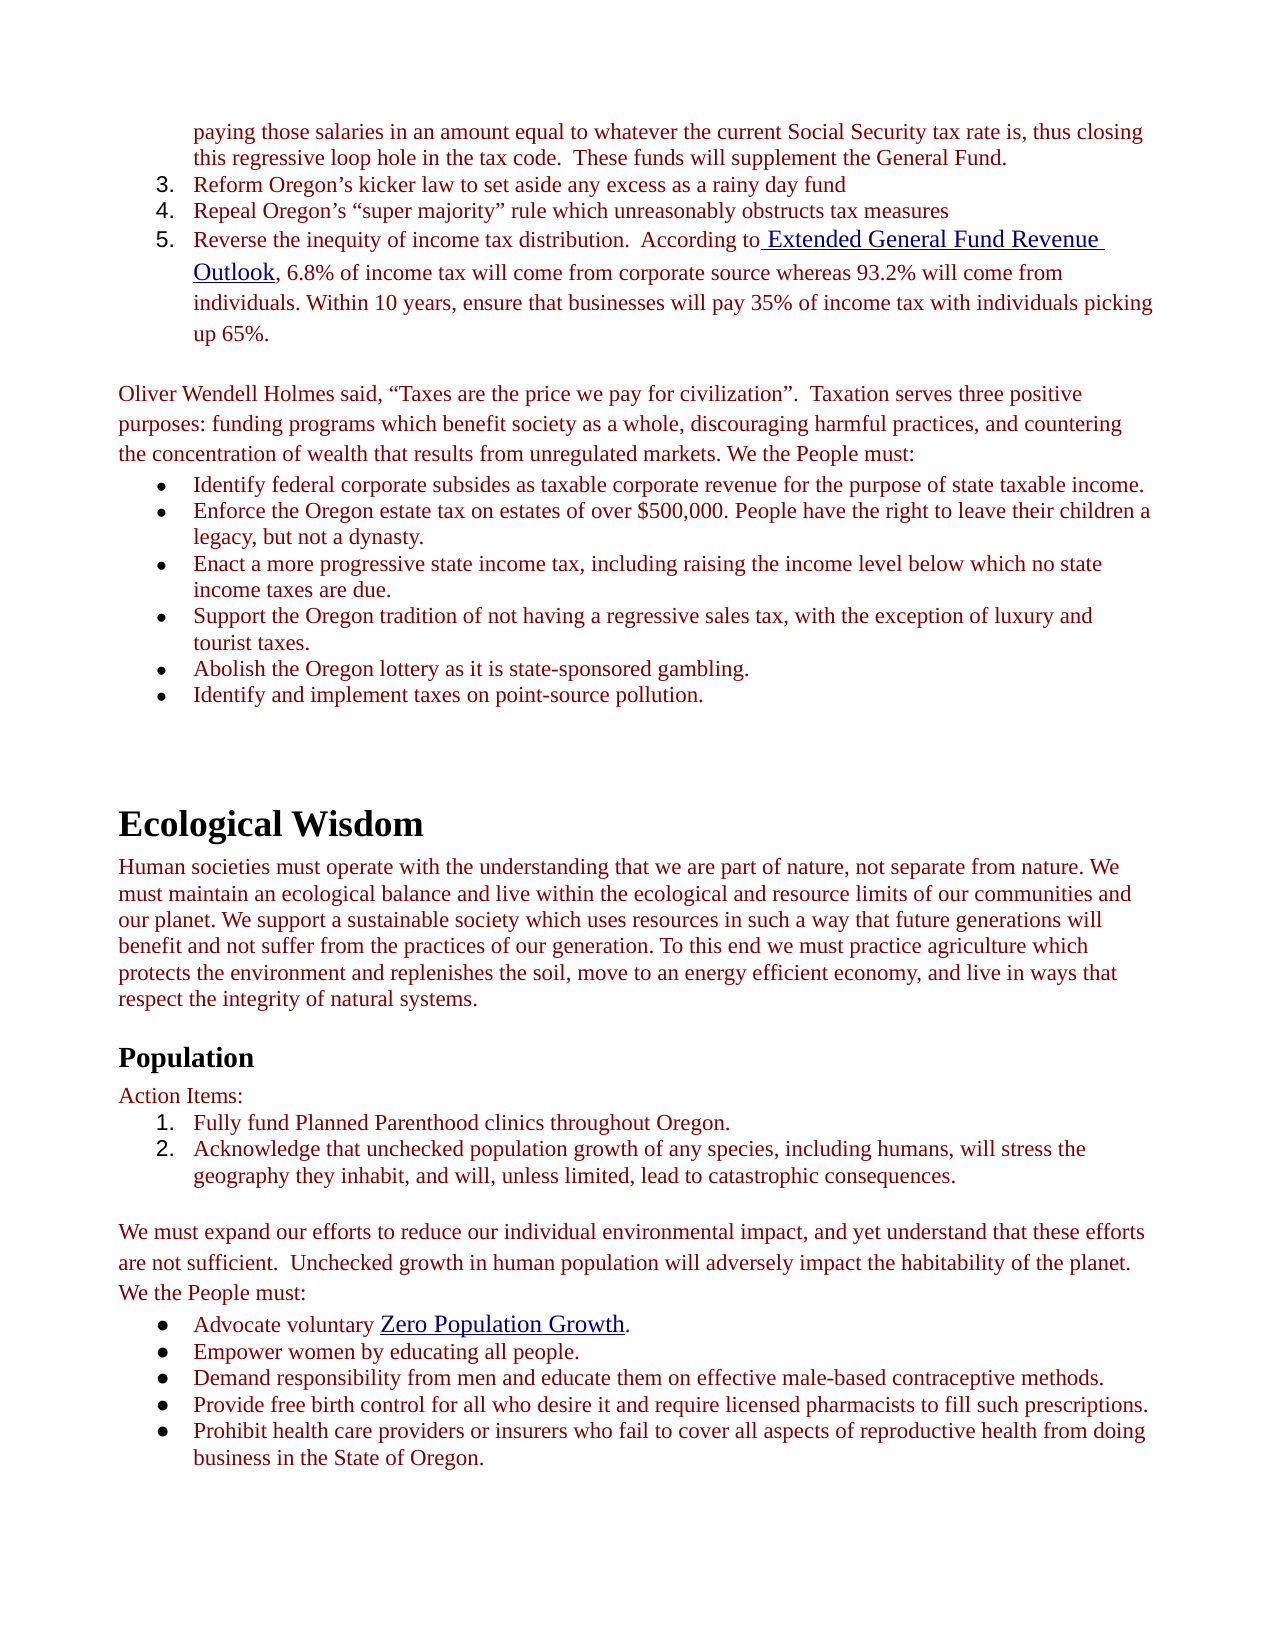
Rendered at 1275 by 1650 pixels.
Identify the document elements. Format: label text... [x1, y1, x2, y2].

list Reverse the inequity of income tax distribution. According to Extended General Fund Revenue Outlook, 6.8% of income tax will come from corporate source whereas 93.2% will come from individuals. Within 10 years, ensure that businesses will pay 35% of income tax with individuals picking up 65%. [156, 224, 1157, 346]
list Advocate voluntary Zero Population Growth. [156, 1309, 1157, 1338]
list Abolish the Oregon lottery as it is state-sponsored gambling. [156, 655, 1157, 681]
list Enforce the Oregon estate tax on estates of over $500,000. People have the right to leave their children a legacy, but not a dynasty. [156, 497, 1157, 550]
list Provide free birth control for all who desire it and require licensed pharmacists to fill such prescriptions. [156, 1391, 1157, 1417]
subtitle Ecological Wisdom [118, 802, 1157, 845]
text Oliver Wendell Holmes said, “Taxes are the price we pay for civilization”. Taxation serves three positive purposes: funding programs which benefit society as a whole, discouraging harmful practices, and countering the concentration of wealth that results from unregulated markets. We the People must: [118, 380, 1157, 467]
list Repeal Oregon’s “super majority” rule which unreasonably obstructs tax measures [156, 197, 1157, 224]
text We must expand our efforts to reduce our individual environmental impact, and yet understand that these efforts are not sufficient. Unchecked growth in human population will adversely impact the habitability of the planet. We the People must: [118, 1218, 1157, 1305]
list Support the Oregon tradition of not having a regressive sales tax, with the exception of luxury and tourist taxes. [156, 602, 1157, 655]
subtitle Population [118, 1041, 1157, 1074]
list Fully fund Planned Parenthood clinics throughout Oregon. [156, 1109, 1157, 1135]
list paying those salaries in an amount equal to whatever the current Social Security tax rate is, thus closing this regressive loop hole in the tax code. These funds will supplement the General Fund. [156, 118, 1157, 171]
list Empower women by educating all people. [156, 1338, 1157, 1364]
list Acknowledge that unchecked population growth of any species, including humans, will stress the geography they inhabit, and will, unless limited, lead to catastrophic consequences. [156, 1135, 1157, 1188]
list Identify federal corporate subsides as taxable corporate revenue for the purpose of state taxable income. [156, 471, 1157, 497]
text Human societies must operate with the understanding that we are part of nature, not separate from nature. We must maintain an ecological balance and live within the ecological and resource limits of our communities and our planet. We support a sustainable society which uses resources in such a way that future generations will benefit and not suffer from the practices of our generation. To this end we must practice agriculture which protects the environment and replenishes the soil, move to an energy efficient economy, and live in ways that respect the integrity of natural systems. [118, 853, 1157, 1011]
list Identify and implement taxes on point-source pollution. [156, 681, 1157, 708]
list Enact a more progressive state income tax, including raising the income level below which no state income taxes are due. [156, 550, 1157, 602]
text Action Items: [118, 1082, 1157, 1109]
list Demand responsibility from men and educate them on effective male-based contraceptive methods. [156, 1364, 1157, 1391]
list Prohibit health care providers or insurers who fail to cover all aspects of reproductive health from doing business in the State of Oregon. [156, 1417, 1157, 1470]
list Reform Oregon’s kicker law to set aside any excess as a rainy day fund [156, 171, 1157, 197]
